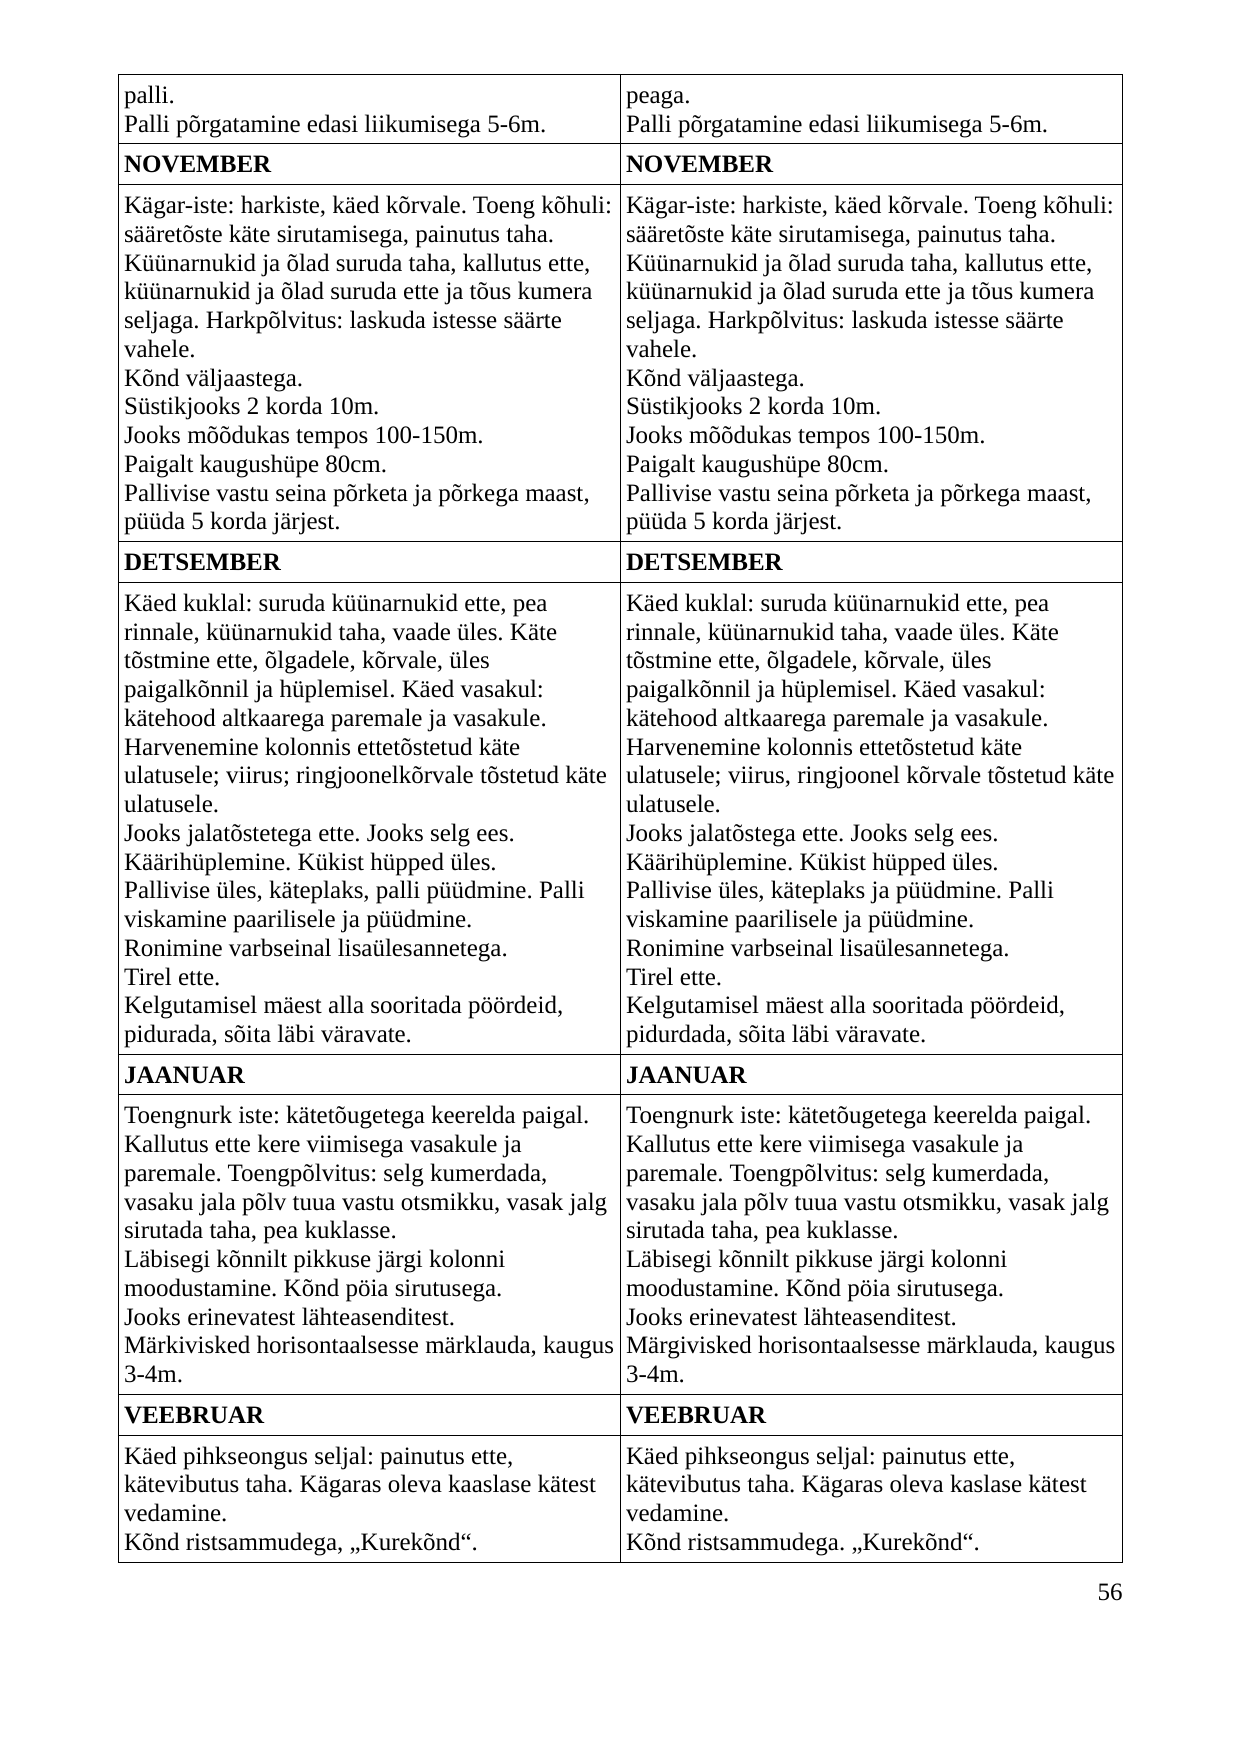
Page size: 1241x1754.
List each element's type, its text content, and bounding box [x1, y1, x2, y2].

table_cell palli. Palli põrgatamine edasi liikumisega 5-6m. [119, 75, 620, 143]
table_cell Käed pihkseongus seljal: painutus ette, kätevibutus taha. Kägaras oleva kaslase kätest vedamine. Kõnd ristsammudega. „Kurekõnd“. [621, 1436, 1122, 1562]
table_cell Toengnurk iste: kätetõugetega keerelda paigal. Kallutus ette kere viimisega vasakule ja paremale. Toengpõlvitus: selg kumerdada, vasaku jala põlv tuua vastu otsmikku, vasak jalg sirutada taha, pea kuklasse. Läbisegi kõnnilt pikkuse järgi kolonni moodustamine. Kõnd pöia sirutusega. Jooks erinevatest lähteasenditest. Märkivisked horisontaalsesse märklauda, kaugus 3-4m. [119, 1095, 620, 1394]
table_cell NOVEMBER [119, 144, 620, 184]
table_cell Kägar-iste: harkiste, käed kõrvale. Toeng kõhuli: sääretõste käte sirutamisega, painutus taha. Küünarnukid ja õlad suruda taha, kallutus ette, küünarnukid ja õlad suruda ette ja tõus kumera seljaga. Harkpõlvitus: laskuda istesse säärte vahele. Kõnd väljaastega. Süstikjooks 2 korda 10m. Jooks mõõdukas tempos 100-150m. Paigalt kaugushüpe 80cm. Pallivise vastu seina põrketa ja põrkega maast, püüda 5 korda järjest. [119, 185, 620, 541]
table_cell JAANUAR [621, 1055, 1122, 1094]
table_cell JAANUAR [119, 1055, 620, 1094]
table_cell Käed kuklal: suruda küünarnukid ette, pea rinnale, küünarnukid taha, vaade üles. Käte tõstmine ette, õlgadele, kõrvale, üles paigalkõnnil ja hüplemisel. Käed vasakul: kätehood altkaarega paremale ja vasakule. Harvenemine kolonnis ettetõstetud käte ulatusele; viirus; ringjoonelkõrvale tõstetud käte ulatusele. Jooks jalatõstetega ette. Jooks selg ees. Käärihüplemine. Kükist hüpped üles. Pallivise üles, käteplaks, palli püüdmine. Palli viskamine paarilisele ja püüdmine. Ronimine varbseinal lisaülesannetega. Tirel ette. Kelgutamisel mäest alla sooritada pöördeid, pidurada, sõita läbi väravate. [119, 583, 620, 1054]
table_cell DETSEMBER [621, 542, 1122, 582]
table_cell VEEBRUAR [119, 1395, 620, 1434]
table_cell Kägar-iste: harkiste, käed kõrvale. Toeng kõhuli: sääretõste käte sirutamisega, painutus taha. Küünarnukid ja õlad suruda taha, kallutus ette, küünarnukid ja õlad suruda ette ja tõus kumera seljaga. Harkpõlvitus: laskuda istesse säärte vahele. Kõnd väljaastega. Süstikjooks 2 korda 10m. Jooks mõõdukas tempos 100-150m. Paigalt kaugushüpe 80cm. Pallivise vastu seina põrketa ja põrkega maast, püüda 5 korda järjest. [621, 185, 1122, 541]
table_cell Käed kuklal: suruda küünarnukid ette, pea rinnale, küünarnukid taha, vaade üles. Käte tõstmine ette, õlgadele, kõrvale, üles paigalkõnnil ja hüplemisel. Käed vasakul: kätehood altkaarega paremale ja vasakule. Harvenemine kolonnis ettetõstetud käte ulatusele; viirus, ringjoonel kõrvale tõstetud käte ulatusele. Jooks jalatõstega ette. Jooks selg ees. Käärihüplemine. Kükist hüpped üles. Pallivise üles, käteplaks ja püüdmine. Palli viskamine paarilisele ja püüdmine. Ronimine varbseinal lisaülesannetega. Tirel ette. Kelgutamisel mäest alla sooritada pöördeid, pidurdada, sõita läbi väravate. [621, 583, 1122, 1054]
table_cell DETSEMBER [119, 542, 620, 582]
table_cell VEEBRUAR [621, 1395, 1122, 1434]
table_cell peaga. Palli põrgatamine edasi liikumisega 5-6m. [621, 75, 1122, 143]
table_cell Toengnurk iste: kätetõugetega keerelda paigal. Kallutus ette kere viimisega vasakule ja paremale. Toengpõlvitus: selg kumerdada, vasaku jala põlv tuua vastu otsmikku, vasak jalg sirutada taha, pea kuklasse. Läbisegi kõnnilt pikkuse järgi kolonni moodustamine. Kõnd pöia sirutusega. Jooks erinevatest lähteasenditest. Märgivisked horisontaalsesse märklauda, kaugus 3-4m. [621, 1095, 1122, 1394]
table_cell Käed pihkseongus seljal: painutus ette, kätevibutus taha. Kägaras oleva kaaslase kätest vedamine. Kõnd ristsammudega, „Kurekõnd“. [119, 1436, 620, 1562]
table_cell NOVEMBER [621, 144, 1122, 184]
